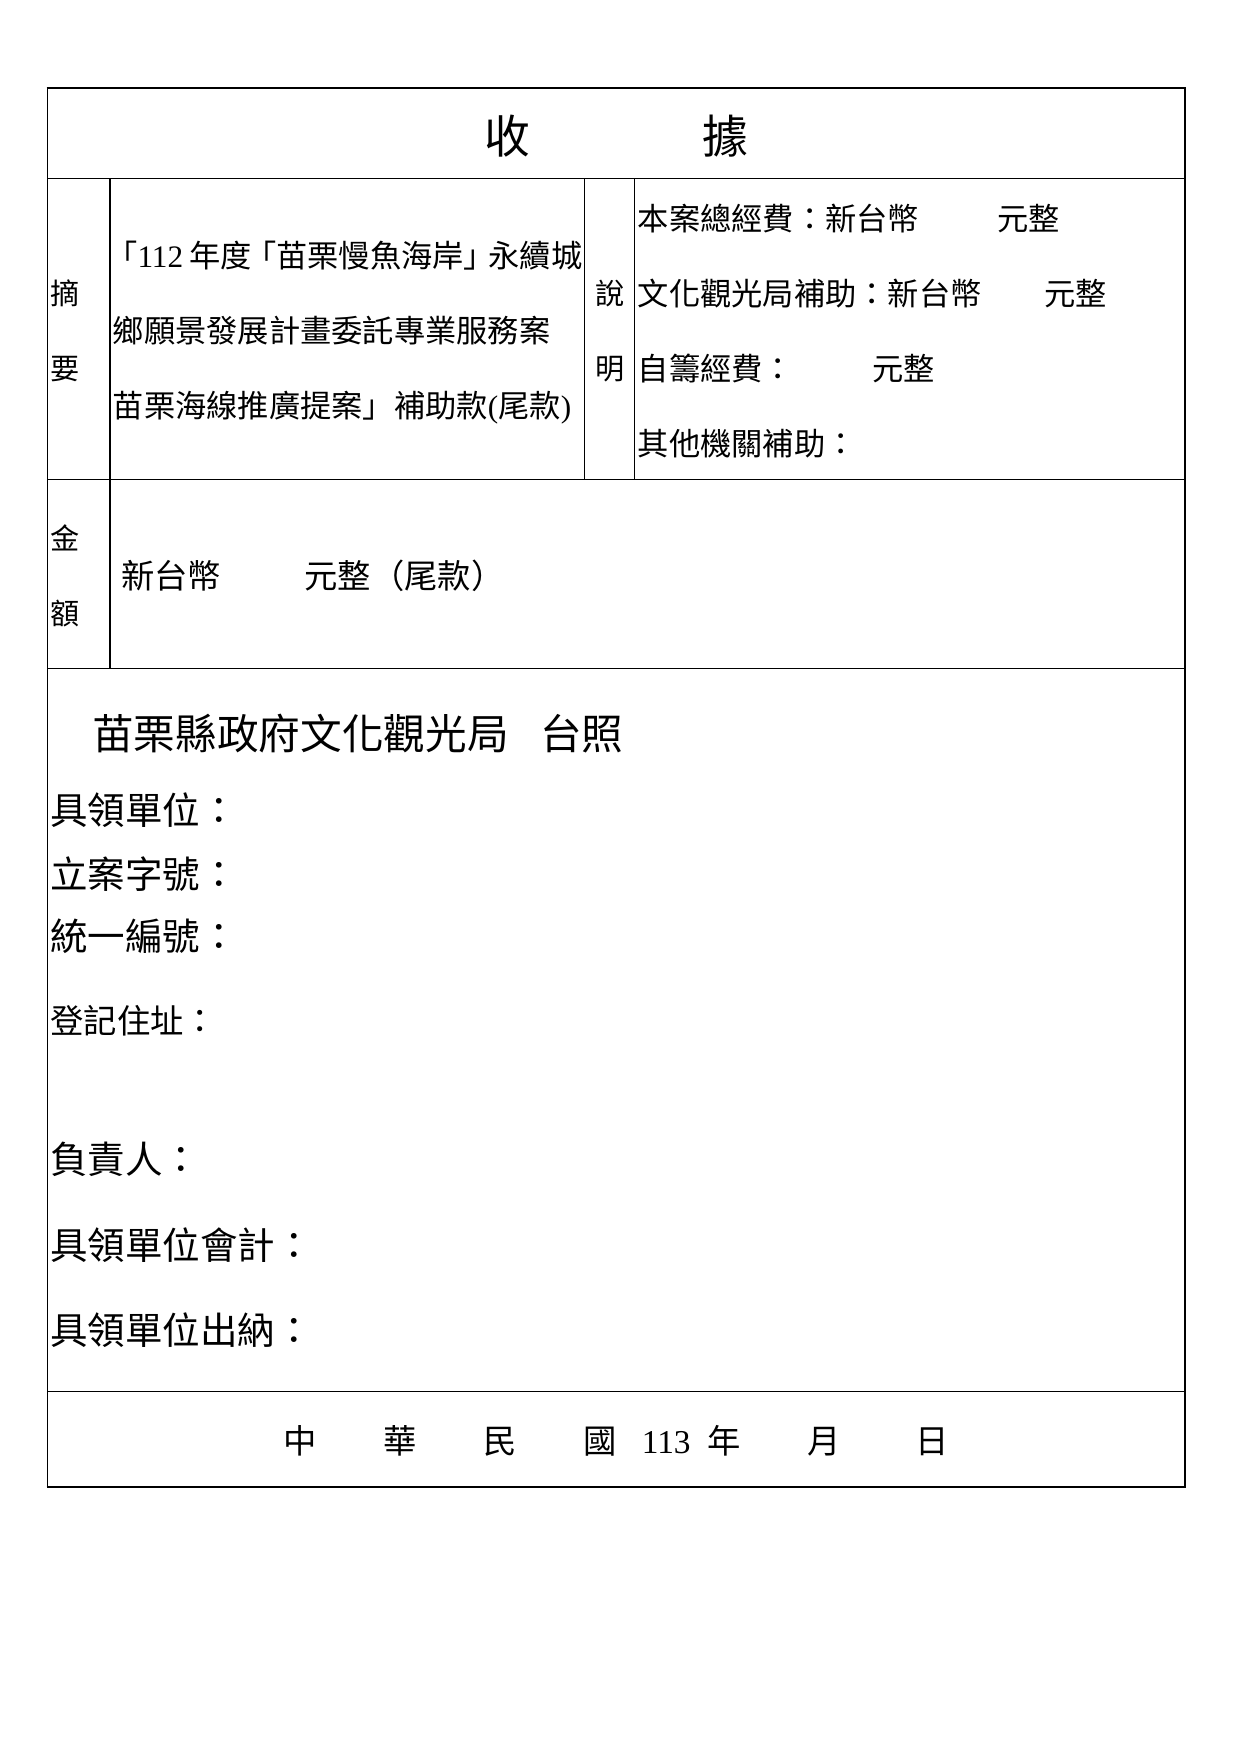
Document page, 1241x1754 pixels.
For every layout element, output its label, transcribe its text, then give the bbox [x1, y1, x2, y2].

table_cell 金額 [48, 480, 109, 668]
table_cell 苗栗縣政府文化觀光局 台照 具領單位： 立案字號： 統一編號： 登記住址： 負責人： 具領單位會計： 具領單位出納： [48, 669, 1184, 1391]
table_cell 本案總經費：新台幣 元整 文化觀光局補助：新台幣 元整 自籌經費： 元整 其他機關補助： [635, 179, 1184, 479]
table_cell 說明 [585, 179, 634, 479]
table_cell 「112年度「苗栗慢魚海岸」永續城鄉願景發展計畫委託專業服務案 苗栗海線推廣提案」補助款(尾款) [111, 179, 584, 479]
table_cell 摘要 [48, 179, 109, 479]
table_header 收 據 [48, 89, 1184, 178]
table_cell 新台幣 元整（尾款） [111, 480, 1184, 668]
table_cell 中 華 民 國 113 年 月 日 [48, 1392, 1184, 1486]
